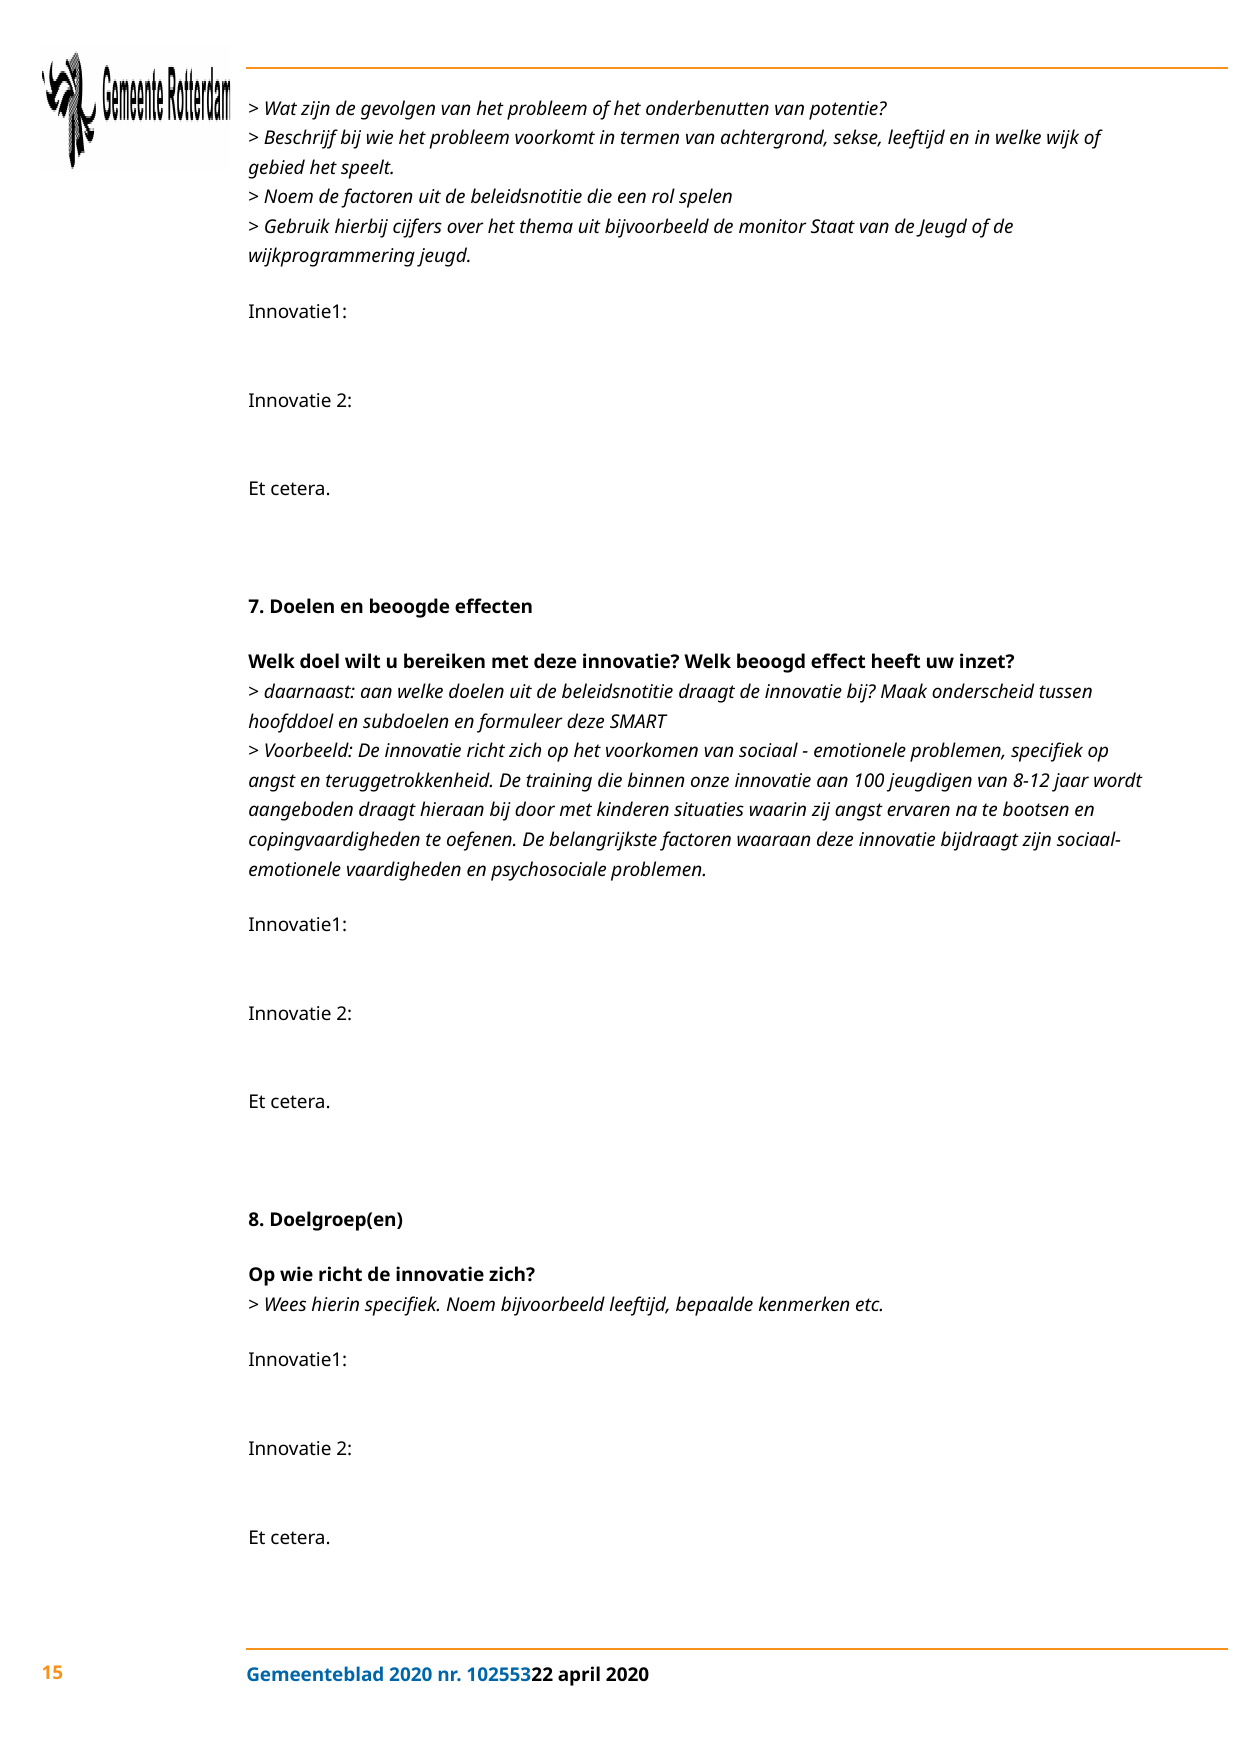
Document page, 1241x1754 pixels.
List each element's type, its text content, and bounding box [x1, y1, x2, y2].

table_header 8. Doelgroep(en) [248, 1206, 1152, 1232]
table_cell Welk doel wilt u bereiken met deze innovatie? Welk beoogd effect heeft uw inzet? > daarnaast: aan welke doelen uit de beleidsnotitie draagt de innovatie bij? Maak onderscheid tussen hoofddoel en subdoelen en formuleer deze SMART > Voorbeeld: De innovatie richt zich op het voorkomen van sociaal - emotionele problemen, specifiek op angst en teruggetrokkenheid. De training die binnen onze innovatie aan 100 jeugdigen van 8-12 jaar wordt aangeboden draagt hieraan bij door met kinderen situaties waarin zij angst ervaren na te bootsen en copingvaardigheden te oefenen. De belangrijkste factoren waaraan deze innovatie bijdraagt zijn sociaal-emotionele vaardigheden en psychosociale problemen. [248, 619, 1152, 881]
table_cell Innovatie1: Innovatie 2: Et cetera. [248, 1317, 1152, 1609]
table_cell Op wie richt de innovatie zich? > Wees hierin specifiek. Noem bijvoorbeeld leeftijd, bepaalde kenmerken etc. [248, 1232, 1152, 1317]
table_cell Innovatie1: Innovatie 2: Et cetera. [248, 881, 1152, 1173]
table_header 7. Doelen en beoogde effecten [248, 593, 1152, 619]
picture [41, 47, 231, 172]
table_cell > Wat zijn de gevolgen van het probleem of het onderbenutten van potentie? > Beschrijf bij wie het probleem voorkomt in termen van achtergrond, sekse, leeftijd en in welke wijk of gebied het speelt. > Noem de factoren uit de beleidsnotitie die een rol spelen > Gebruik hierbij cijfers over het thema uit bijvoorbeeld de monitor Staat van de Jeugd of de wijkprogrammering jeugd. [248, 95, 1152, 268]
table_cell Innovatie1: Innovatie 2: Et cetera. [248, 269, 1152, 560]
